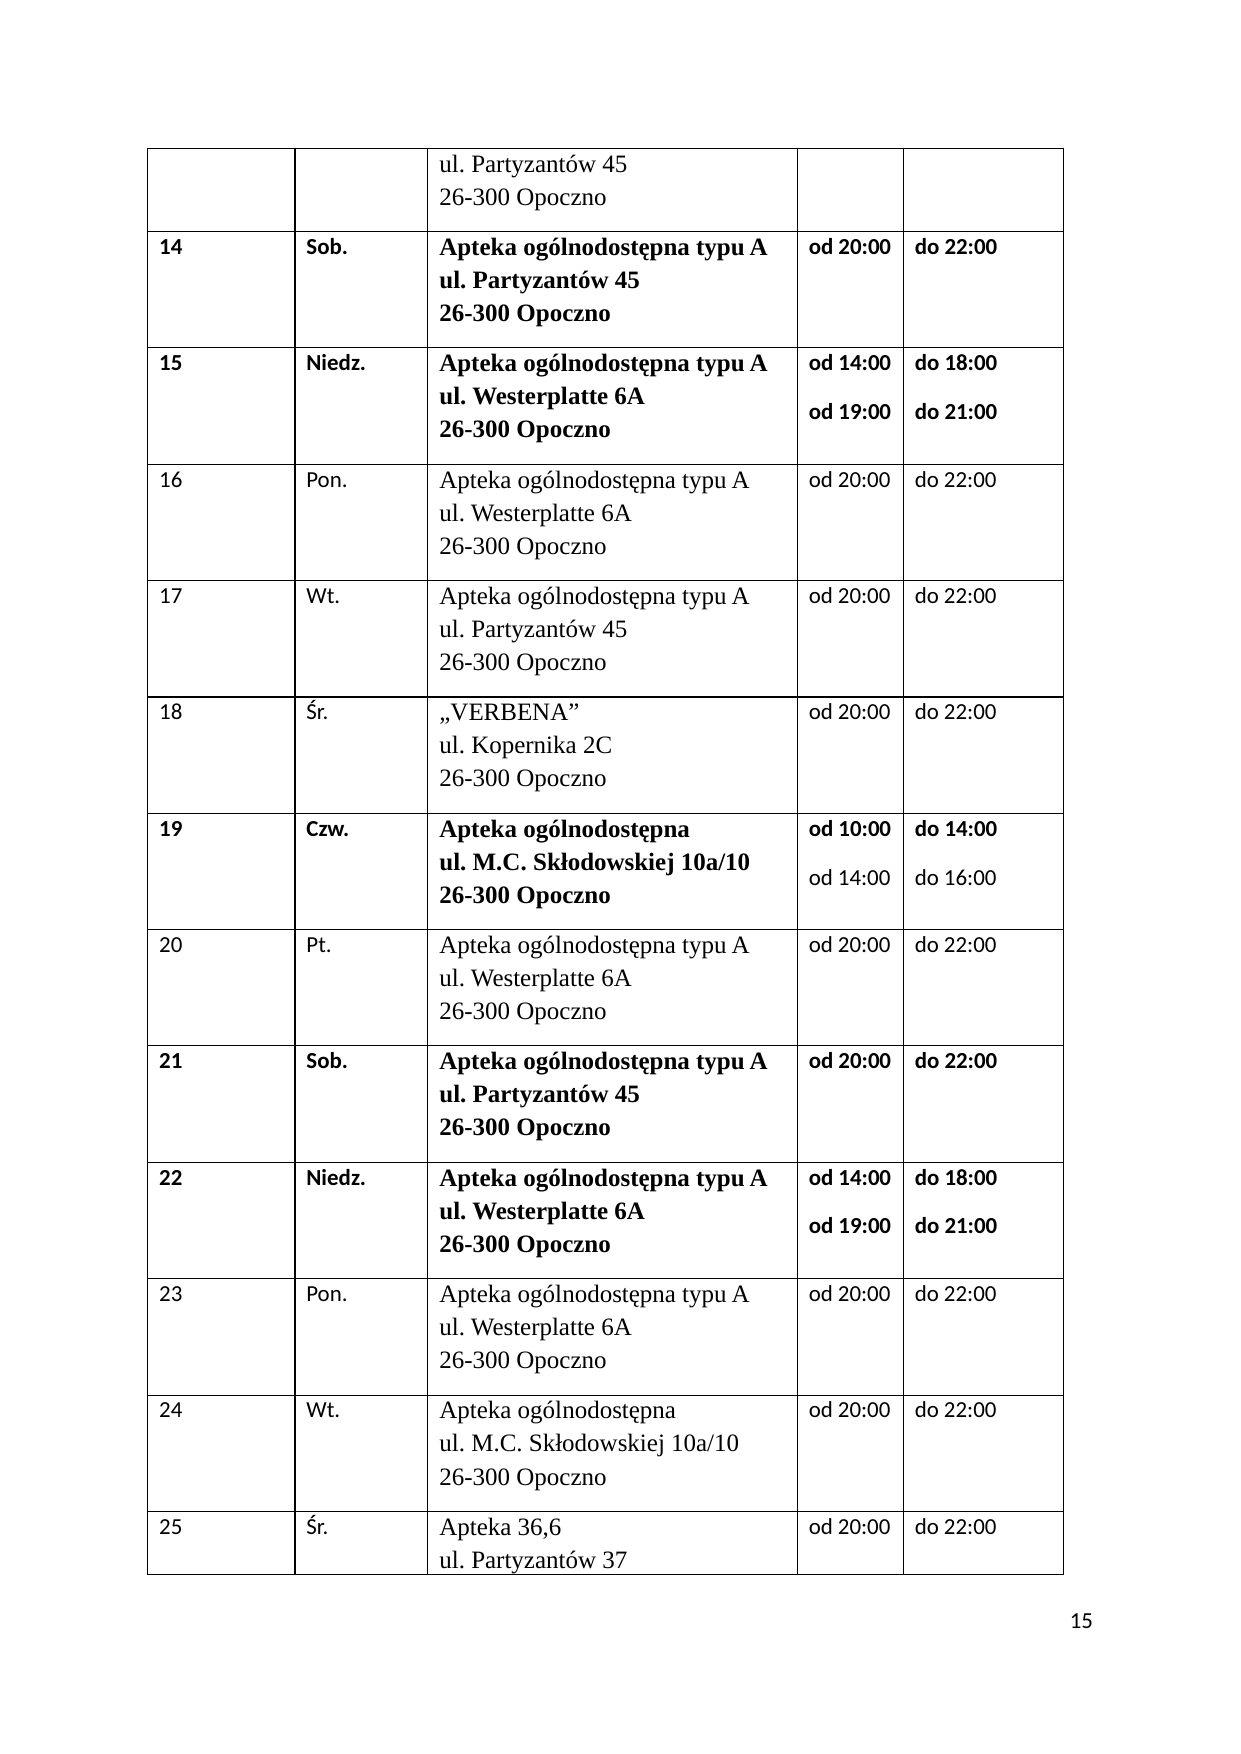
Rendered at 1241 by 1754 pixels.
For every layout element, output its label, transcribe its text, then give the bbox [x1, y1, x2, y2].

table_cell do 22:00 [904, 465, 1063, 580]
table_cell od 14:00 od 19:00 [798, 348, 903, 464]
table_cell Apteka ogólnodostępna typu A ul. Westerplatte 6A 26-300 Opoczno [428, 1279, 797, 1394]
table_cell Niedz. [296, 348, 427, 464]
table_cell Apteka ogólnodostępna typu A ul. Partyzantów 45 26-300 Opoczno [428, 232, 797, 347]
table_cell [296, 149, 427, 231]
table_cell 19 [148, 814, 294, 929]
table_cell 25 [148, 1512, 294, 1574]
table_cell do 22:00 [904, 581, 1063, 696]
table_cell od 20:00 [798, 1046, 903, 1162]
table_cell Pt. [296, 930, 427, 1045]
table_cell Sob. [296, 1046, 427, 1162]
table_cell [148, 149, 294, 231]
table_cell do 22:00 [904, 232, 1063, 347]
table_cell ul. Partyzantów 45 26-300 Opoczno [428, 149, 797, 231]
table_cell od 20:00 [798, 1279, 903, 1394]
table_cell od 14:00 od 19:00 [798, 1163, 903, 1278]
table_cell 16 [148, 465, 294, 580]
table_cell do 22:00 [904, 1396, 1063, 1511]
table_cell Apteka ogólnodostępna typu A ul. Westerplatte 6A 26-300 Opoczno [428, 465, 797, 580]
table_cell 18 [148, 698, 294, 813]
table_cell Apteka ogólnodostępna typu A ul. Partyzantów 45 26-300 Opoczno [428, 1046, 797, 1162]
table_cell od 10:00 od 14:00 [798, 814, 903, 929]
table_cell do 18:00 do 21:00 [904, 1163, 1063, 1278]
table_cell 22 [148, 1163, 294, 1278]
table_cell 24 [148, 1396, 294, 1511]
table_cell Pon. [296, 465, 427, 580]
table_cell [904, 149, 1063, 231]
table_cell Apteka 36,6 ul. Partyzantów 37 [428, 1512, 797, 1574]
table_cell Pon. [296, 1279, 427, 1394]
table_cell od 20:00 [798, 1396, 903, 1511]
table_cell Czw. [296, 814, 427, 929]
table_cell Apteka ogólnodostępna ul. M.C. Skłodowskiej 10a/10 26-300 Opoczno [428, 1396, 797, 1511]
table_cell Apteka ogólnodostępna ul. M.C. Skłodowskiej 10a/10 26-300 Opoczno [428, 814, 797, 929]
table_cell Wt. [296, 1396, 427, 1511]
table_cell 15 [148, 348, 294, 464]
table_cell do 22:00 [904, 1046, 1063, 1162]
table_cell Śr. [296, 1512, 427, 1574]
table_cell 23 [148, 1279, 294, 1394]
table_cell 17 [148, 581, 294, 696]
table_cell „VERBENA” ul. Kopernika 2C 26-300 Opoczno [428, 698, 797, 813]
table_cell od 20:00 [798, 465, 903, 580]
table_cell Apteka ogólnodostępna typu A ul. Partyzantów 45 26-300 Opoczno [428, 581, 797, 696]
table_cell 21 [148, 1046, 294, 1162]
table_cell do 22:00 [904, 930, 1063, 1045]
table_cell Apteka ogólnodostępna typu A ul. Westerplatte 6A 26-300 Opoczno [428, 348, 797, 464]
table_cell do 22:00 [904, 1512, 1063, 1574]
table_cell do 22:00 [904, 698, 1063, 813]
table_cell do 22:00 [904, 1279, 1063, 1394]
table_cell [798, 149, 903, 231]
table_cell Wt. [296, 581, 427, 696]
table_cell do 18:00 do 21:00 [904, 348, 1063, 464]
table_cell 14 [148, 232, 294, 347]
table_cell Niedz. [296, 1163, 427, 1278]
table_cell Śr. [296, 698, 427, 813]
table_cell 20 [148, 930, 294, 1045]
table_cell od 20:00 [798, 581, 903, 696]
table_cell do 14:00 do 16:00 [904, 814, 1063, 929]
table_cell Apteka ogólnodostępna typu A ul. Westerplatte 6A 26-300 Opoczno [428, 930, 797, 1045]
table_cell Apteka ogólnodostępna typu A ul. Westerplatte 6A 26-300 Opoczno [428, 1163, 797, 1278]
table_cell od 20:00 [798, 930, 903, 1045]
table_cell od 20:00 [798, 698, 903, 813]
table_cell Sob. [296, 232, 427, 347]
table_cell od 20:00 [798, 232, 903, 347]
table_cell od 20:00 [798, 1512, 903, 1574]
